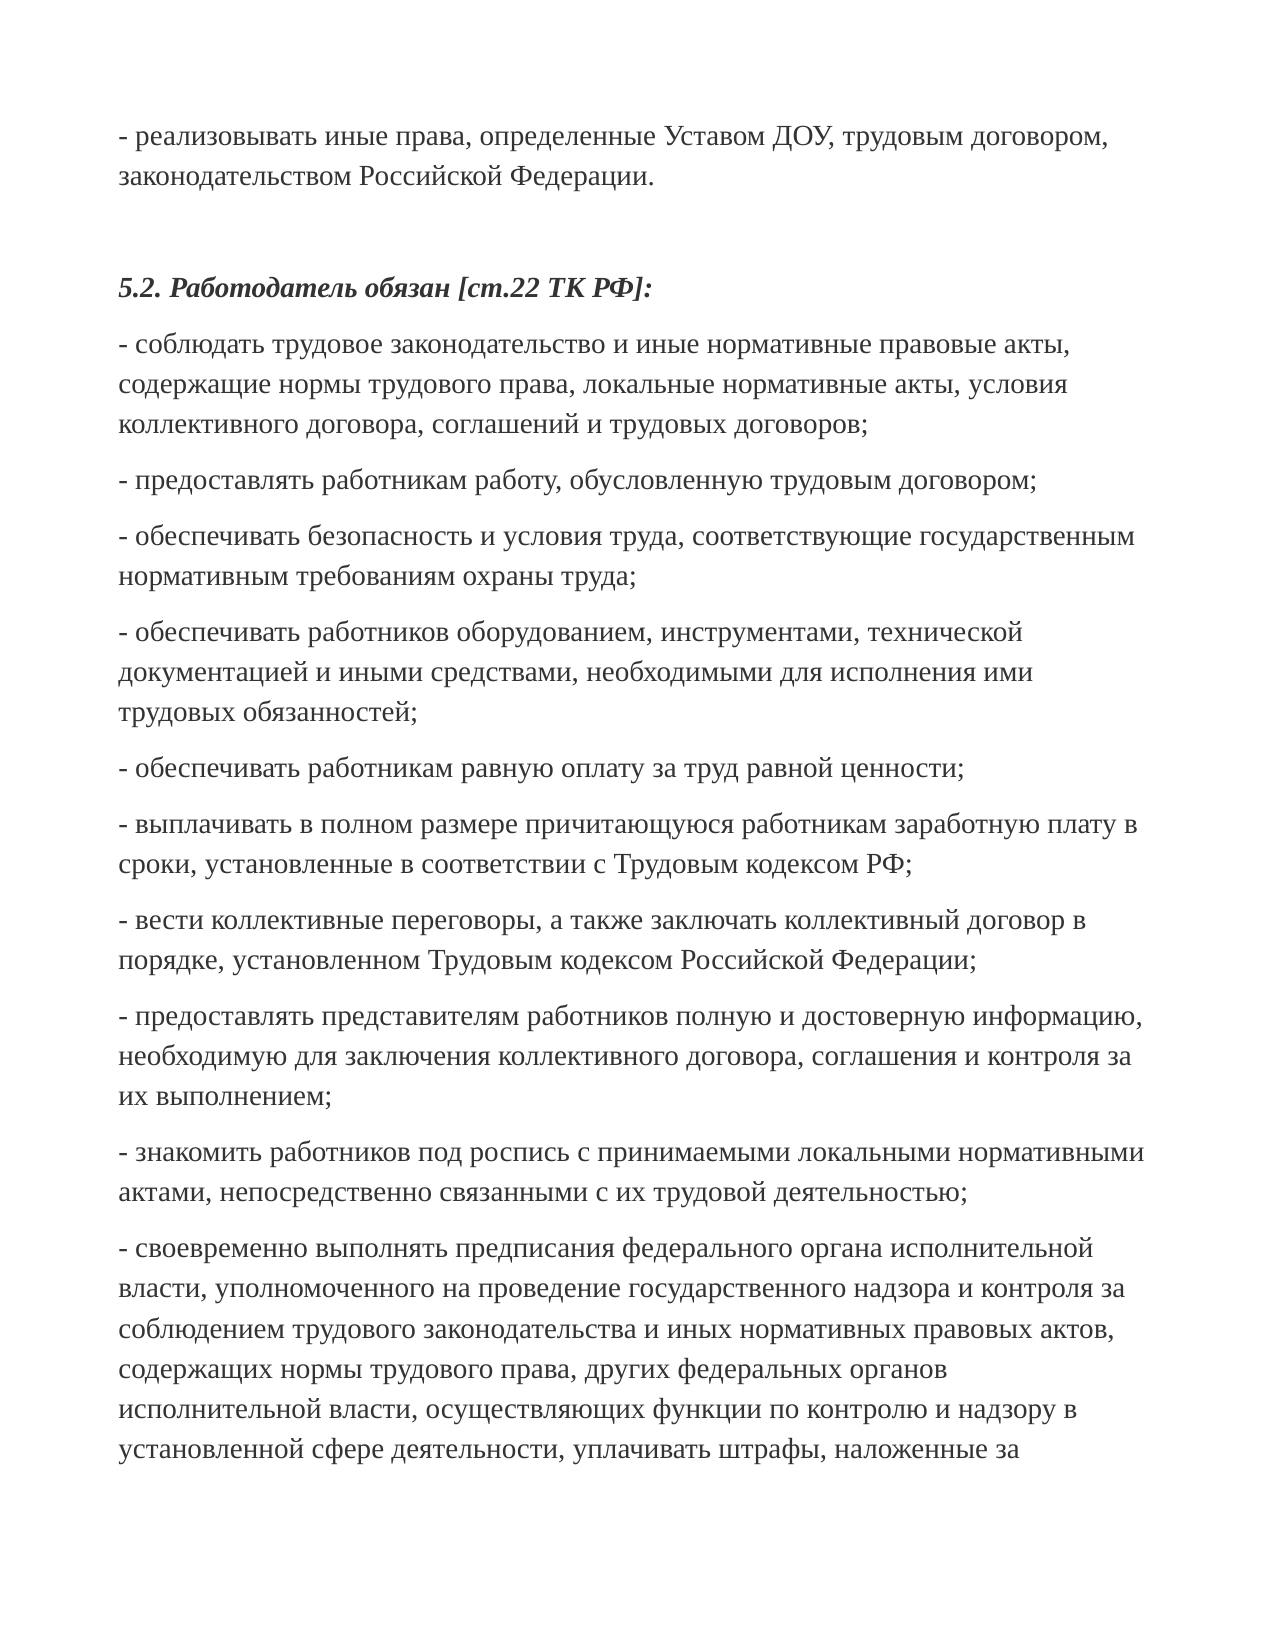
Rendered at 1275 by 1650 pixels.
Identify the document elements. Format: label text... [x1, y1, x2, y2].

text - вести коллективные переговоры, а также заключать коллективный договор в порядке, установленном Трудовым кодексом Российской Федерации; [118, 902, 1157, 976]
text - знакомить работников под роспись с принимаемыми локальными нормативными актами, непосредственно связанными с их трудовой деятельностью; [118, 1134, 1157, 1208]
text - обеспечивать работникам равную оплату за труд равной ценности; [118, 750, 1157, 784]
text - предоставлять представителям работников полную и достоверную информацию, необходимую для заключения коллективного договора, соглашения и контроля за их выполнением; [118, 998, 1157, 1112]
text - своевременно выполнять предписания федерального органа исполнительной власти, уполномоченного на проведение государственного надзора и контроля за соблюдением трудового законодательства и иных нормативных правовых актов, содержащих нормы трудового права, других федеральных органов исполнительной власти, осуществляющих функции по контролю и надзору в установленной сфере деятельности, уплачивать штрафы, наложенные за [118, 1230, 1157, 1465]
text - обеспечивать безопасность и условия труда, соответствующие государственным нормативным требованиям охраны труда; [118, 518, 1157, 592]
text - реализовывать иные права, определенные Уставом ДОУ, трудовым договором, законодательством Российской Федерации. [118, 118, 1157, 192]
text - предоставлять работникам работу, обусловленную трудовым договором; [118, 462, 1157, 496]
text - соблюдать трудовое законодательство и иные нормативные правовые акты, содержащие нормы трудового права, локальные нормативные акты, условия коллективного договора, соглашений и трудовых договоров; [118, 326, 1157, 440]
text 5.2. Работодатель обязан [ст.22 ТК РФ]: [118, 270, 1157, 303]
text - обеспечивать работников оборудованием, инструментами, технической документацией и иными средствами, необходимыми для исполнения ими трудовых обязанностей; [118, 614, 1157, 728]
text - выплачивать в полном размере причитающуюся работникам заработную плату в сроки, установленные в соответствии с Трудовым кодексом РФ; [118, 806, 1157, 880]
